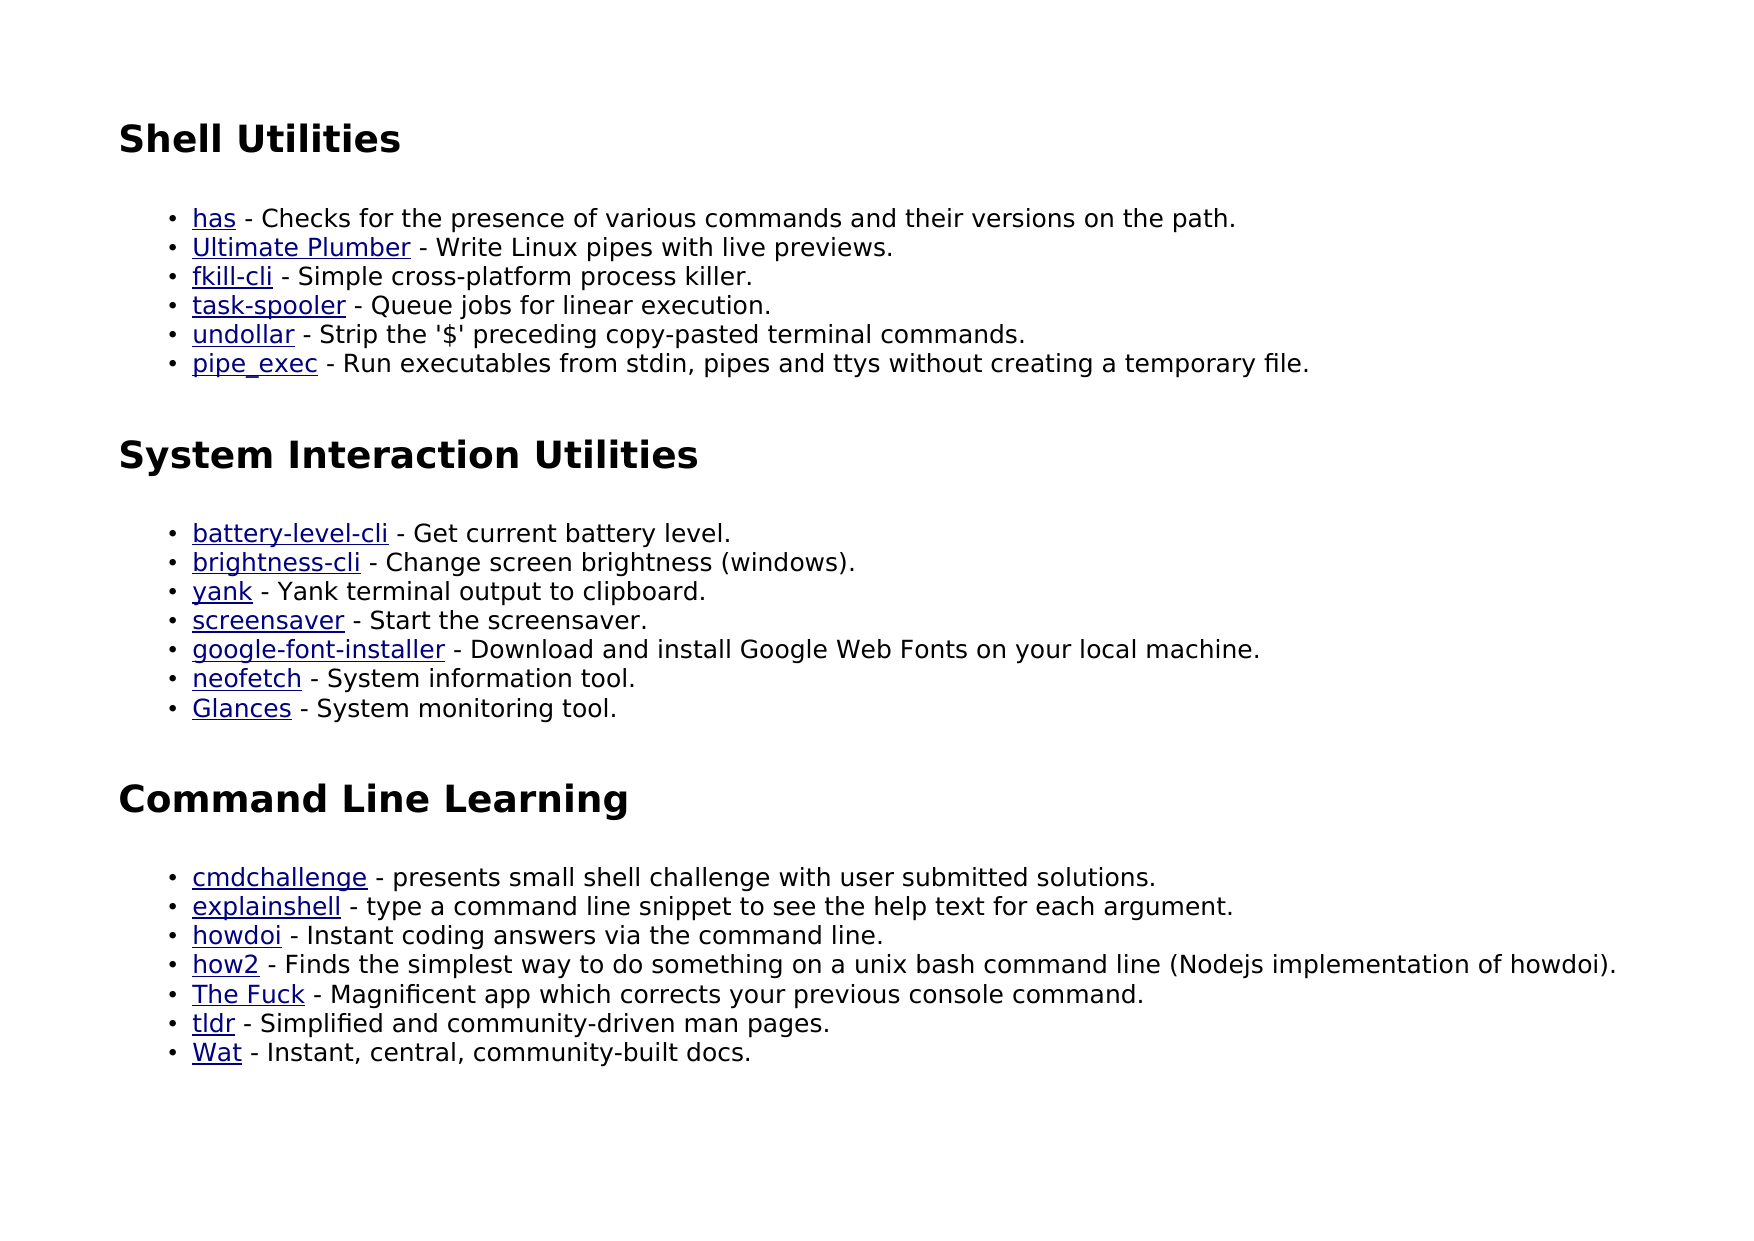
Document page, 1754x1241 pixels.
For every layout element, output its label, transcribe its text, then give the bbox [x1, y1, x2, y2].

subtitle Shell Utilities [118, 118, 1636, 162]
list The Fuck - Magnificent app which corrects your previous console command. [177, 980, 1636, 1009]
list Ultimate Plumber - Write Linux pipes with live previews. [177, 233, 1636, 262]
list tldr - Simplified and community-driven man pages. [177, 1009, 1636, 1038]
list has - Checks for the presence of various commands and their versions on the path. [177, 204, 1636, 233]
list brightness-cli - Change screen brightness (windows). [177, 548, 1636, 577]
list how2 - Finds the simplest way to do something on a unix bash command line (Nodejs implementation of howdoi). [177, 951, 1636, 980]
list howdoi - Instant coding answers via the command line. [177, 921, 1636, 951]
subtitle System Interaction Utilities [118, 433, 1636, 477]
list explainshell - type a command line snippet to see the help text for each argument. [177, 892, 1636, 921]
list google-font-installer - Download and install Google Web Fonts on your local machine. [177, 636, 1636, 665]
list Wat - Instant, central, community-built docs. [177, 1038, 1636, 1067]
list neofetch - System information tool. [177, 665, 1636, 694]
list pipe_exec - Run executables from stdin, pipes and ttys without creating a temporary file. [177, 349, 1636, 379]
list yank - Yank terminal output to clipboard. [177, 577, 1636, 606]
list fkill-cli - Simple cross-platform process killer. [177, 262, 1636, 291]
list undollar - Strip the '$' preceding copy-pasted terminal commands. [177, 320, 1636, 349]
list battery-level-cli - Get current battery level. [177, 519, 1636, 548]
subtitle Command Line Learning [118, 777, 1636, 821]
list screensaver - Start the screensaver. [177, 606, 1636, 636]
list task-spooler - Queue jobs for linear execution. [177, 291, 1636, 320]
list cmdchallenge - presents small shell challenge with user submitted solutions. [177, 863, 1636, 892]
list Glances - System monitoring tool. [177, 694, 1636, 723]
